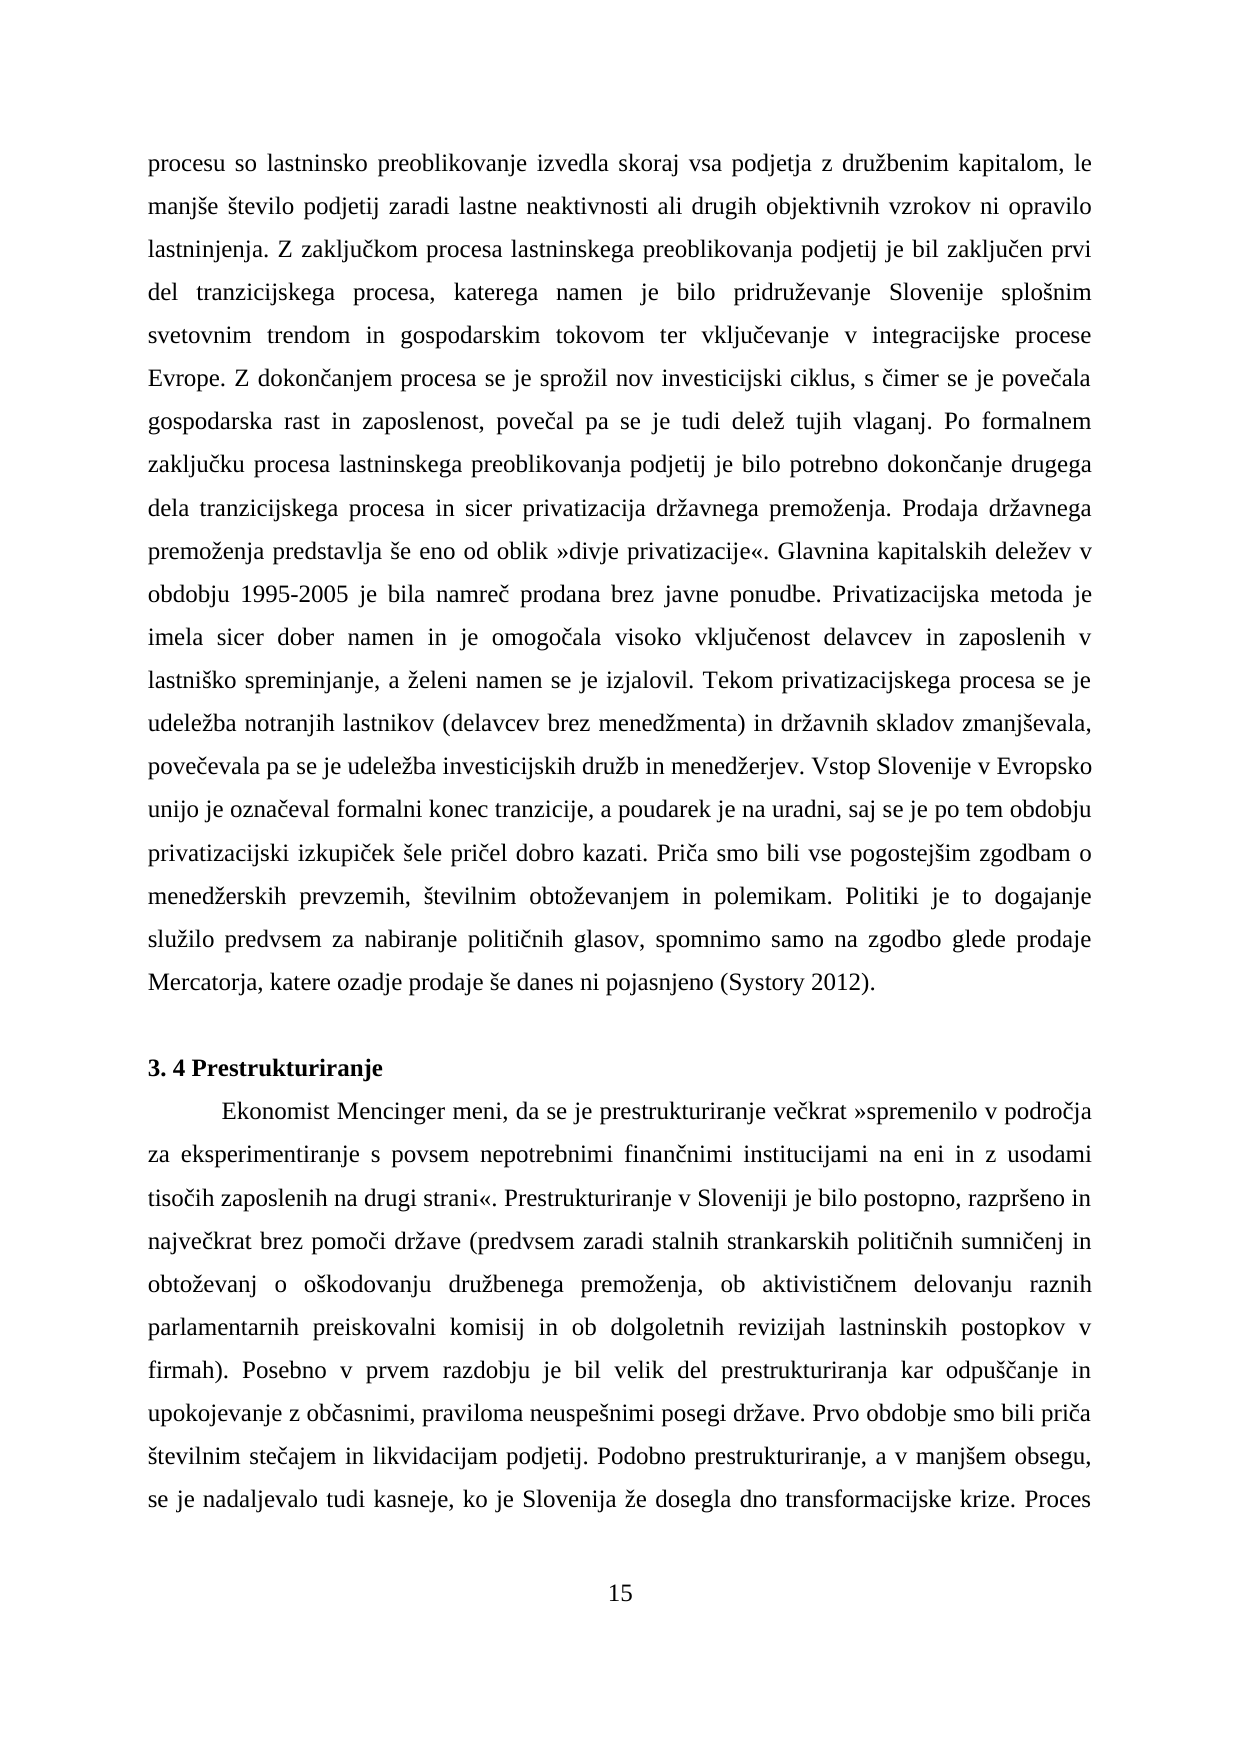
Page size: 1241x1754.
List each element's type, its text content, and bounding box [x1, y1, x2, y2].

text procesu so lastninsko preoblikovanje izvedla skoraj vsa podjetja z družbenim kapitalom, le manjše število podjetij zaradi lastne neaktivnosti ali drugih objektivnih vzrokov ni opravilo lastninjenja. Z zaključkom procesa lastninskega preoblikovanja podjetij je bil zaključen prvi del tranzicijskega procesa, katerega namen je bilo pridruževanje Slovenije splošnim svetovnim trendom in gospodarskim tokovom ter vključevanje v integracijske procese Evrope. Z dokončanjem procesa se je sprožil nov investicijski ciklus, s čimer se je povečala gospodarska rast in zaposlenost, povečal pa se je tudi delež tujih vlaganj. Po formalnem zaključku procesa lastninskega preoblikovanja podjetij je bilo potrebno dokončanje drugega dela tranzicijskega procesa in sicer privatizacija državnega premoženja. Prodaja državnega premoženja predstavlja še eno od oblik »divje privatizacije«. Glavnina kapitalskih deležev v obdobju 1995-2005 je bila namreč prodana brez javne ponudbe. Privatizacijska metoda je imela sicer dober namen in je omogočala visoko vključenost delavcev in zaposlenih v lastniško spreminjanje, a želeni namen se je izjalovil. Tekom privatizacijskega procesa se je udeležba notranjih lastnikov (delavcev brez menedžmenta) in državnih skladov zmanjševala, povečevala pa se je udeležba investicijskih družb in menedžerjev. Vstop Slovenije v Evropsko unijo je označeval formalni konec tranzicije, a poudarek je na uradni, saj se je po tem obdobju privatizacijski izkupiček šele pričel dobro kazati. Priča smo bili vse pogostejšim zgodbam o menedžerskih prevzemih, številnim obtoževanjem in polemikam. Politiki je to dogajanje služilo predvsem za nabiranje političnih glasov, spomnimo samo na zgodbo glede prodaje Mercatorja, katere ozadje prodaje še danes ni pojasnjeno (Systory 2012). [148, 148, 1093, 996]
text 3. 4 Prestrukturiranje [148, 1053, 1093, 1082]
text Ekonomist Mencinger meni, da se je prestrukturiranje večkrat »spremenilo v področja za eksperimentiranje s povsem nepotrebnimi finančnimi institucijami na eni in z usodami tisočih zaposlenih na drugi strani«. Prestrukturiranje v Sloveniji je bilo postopno, razpršeno in največkrat brez pomoči države (predvsem zaradi stalnih strankarskih političnih sumničenj in obtoževanj o oškodovanju družbenega premoženja, ob aktivističnem delovanju raznih parlamentarnih preiskovalni komisij in ob dolgoletnih revizijah lastninskih postopkov v firmah). Posebno v prvem razdobju je bil velik del prestrukturiranja kar odpuščanje in upokojevanje z občasnimi, praviloma neuspešnimi posegi države. Prvo obdobje smo bili priča številnim stečajem in likvidacijam podjetij. Podobno prestrukturiranje, a v manjšem obsegu, se je nadaljevalo tudi kasneje, ko je Slovenija že dosegla dno transformacijske krize. Proces [148, 1096, 1093, 1513]
